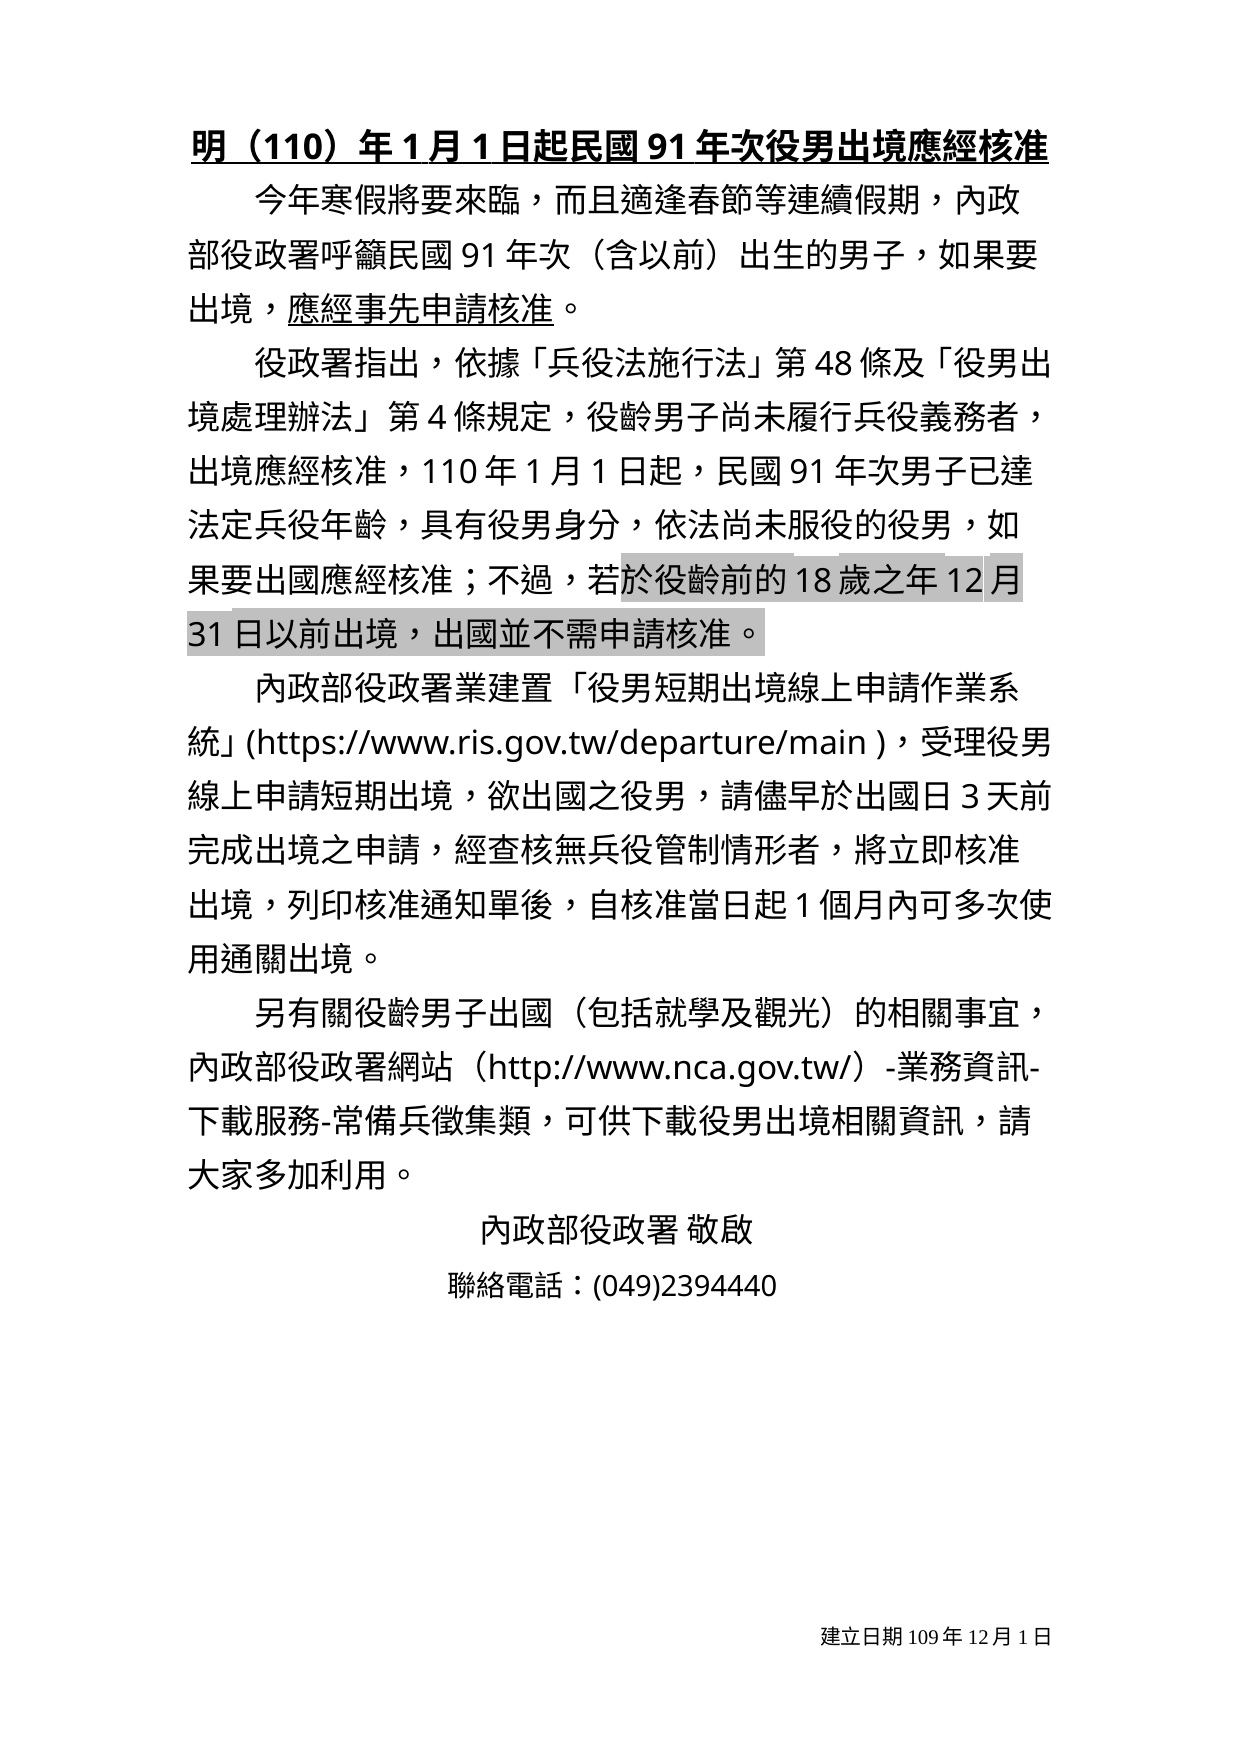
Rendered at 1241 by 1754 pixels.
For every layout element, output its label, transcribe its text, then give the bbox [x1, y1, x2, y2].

text 今年寒假將要來臨，而且適逢春節等連續假期，內政部役政署呼籲民國91年次（含以前）出生的男子，如果要出境，應經事先申請核准。 [187, 169, 1053, 332]
text 內政部役政署業建置「役男短期出境線上申請作業系統」(https://www.ris.gov.tw/departure/main )，受理役男線上申請短期出境，欲出國之役男，請儘早於出國日3天前完成出境之申請，經查核無兵役管制情形者，將立即核准出境，列印核准通知單後，自核准當日起1個月內可多次使用通關出境。 [187, 657, 1053, 982]
text 另有關役齡男子出國（包括就學及觀光）的相關事宜，內政部役政署網站（http://www.nca.gov.tw/）-業務資訊- 下載服務-常備兵徵集類，可供下載役男出境相關資訊，請大家多加利用。 [187, 982, 1053, 1199]
text 聯絡電話：(049)2394440 [187, 1253, 1053, 1307]
text 役政署指出，依據「兵役法施行法」第48條及「役男出境處理辦法」第4條規定，役齡男子尚未履行兵役義務者，出境應經核准，110年1月1日起，民國91年次男子已達法定兵役年齡，具有役男身分，依法尚未服役的役男，如果要出國應經核准；不過，若於役齡前的18歲之年12月31日以前出境，出國並不需申請核准。 [187, 332, 1053, 657]
text 內政部役政署 敬啟 [187, 1199, 1053, 1253]
text 明（110）年1月1日起民國91年次役男出境應經核准 [187, 118, 1053, 169]
